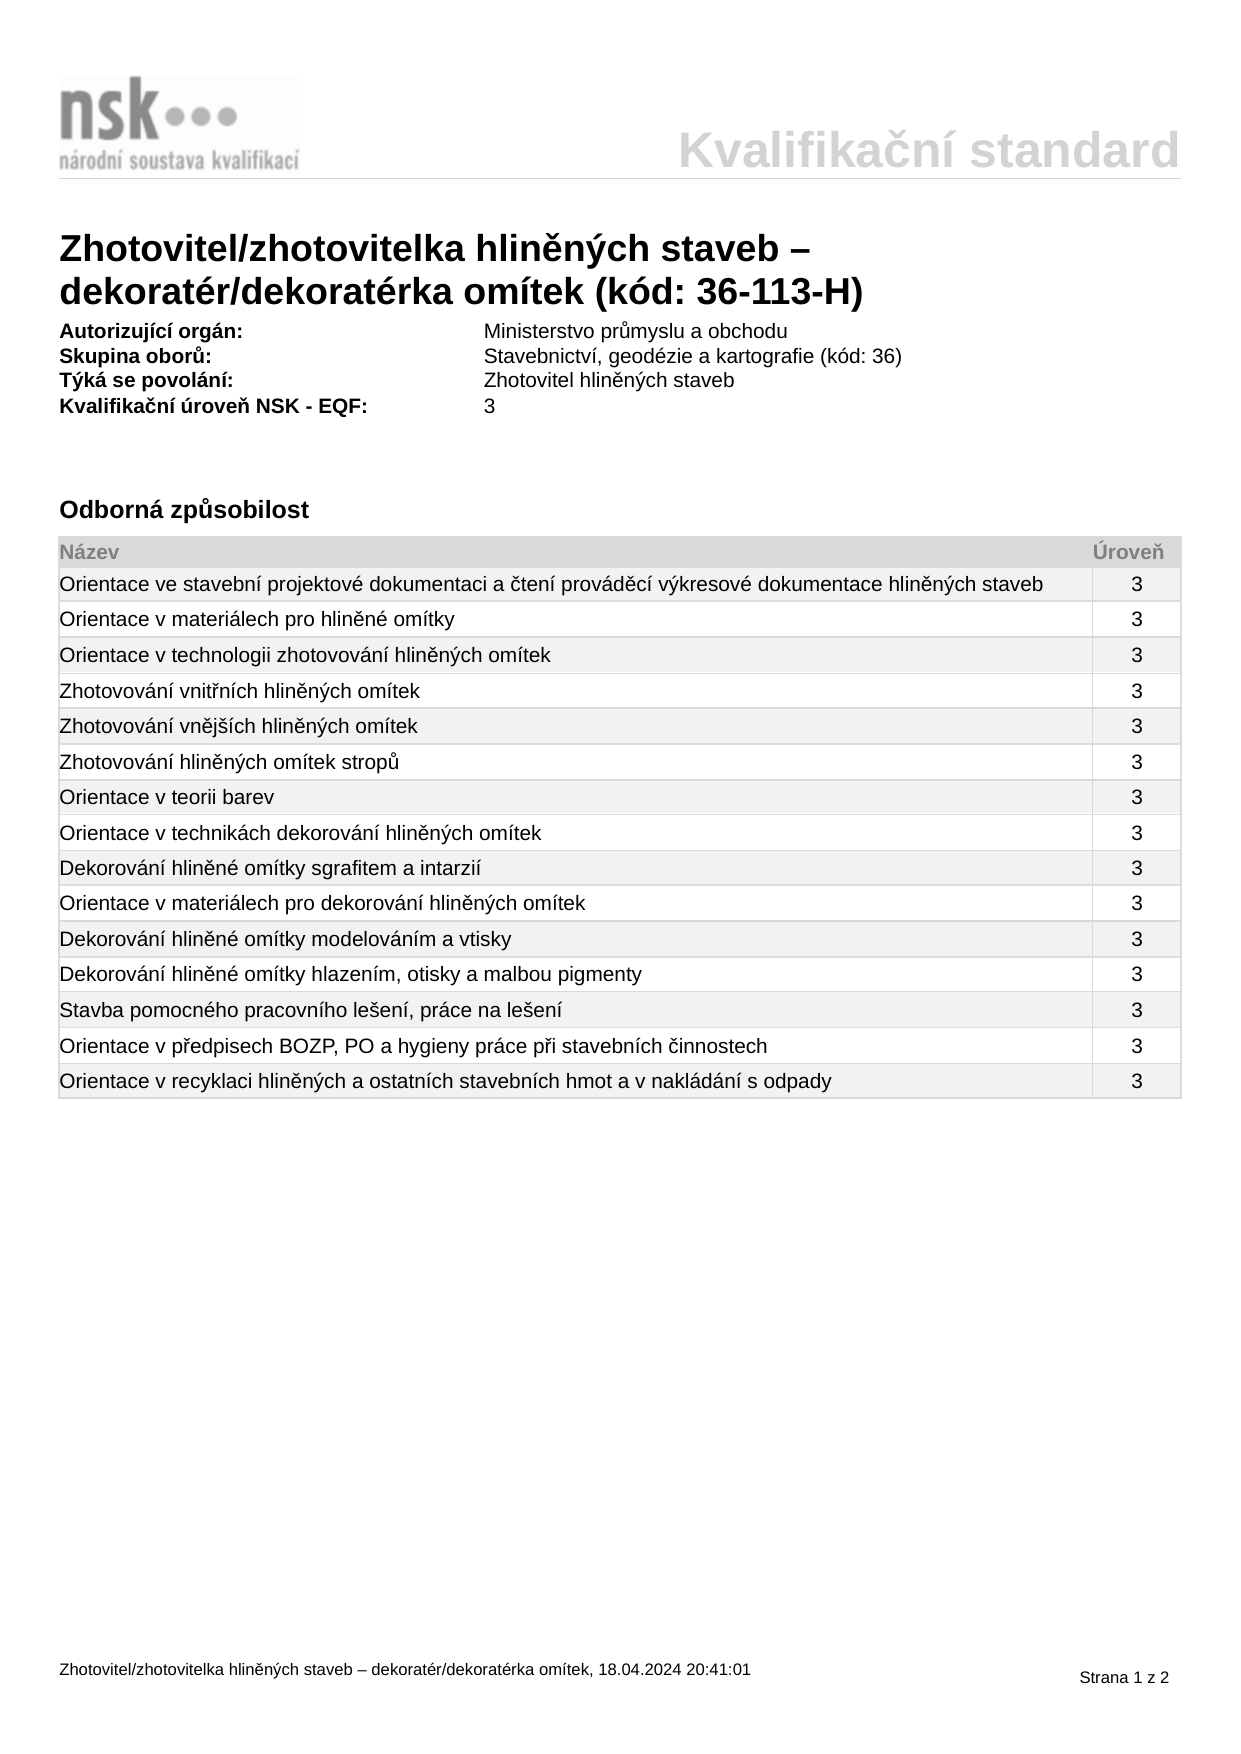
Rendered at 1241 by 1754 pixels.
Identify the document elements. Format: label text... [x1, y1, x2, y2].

table_cell [484, 313, 620, 319]
table_cell [1093, 1379, 1169, 1660]
table_cell Týká se povolání: [59, 368, 483, 392]
table_cell [620, 1379, 626, 1660]
table_header [621, 59, 626, 172]
table_cell 3 [1093, 568, 1180, 600]
table_cell 3 [484, 394, 1181, 417]
table_cell [1093, 418, 1169, 489]
table_cell [59, 196, 483, 224]
table_cell 3 [1093, 638, 1180, 672]
table_cell Dekorování hliněné omítky sgrafitem a intarzií [60, 851, 1092, 884]
table_cell Orientace v technikách dekorování hliněných omítek [60, 815, 1092, 849]
table_cell [59, 524, 483, 536]
table_cell [1093, 1099, 1169, 1379]
table_cell Orientace ve stavební projektové dokumentaci a čtení prováděcí výkresové dokumentace hliněných staveb [60, 568, 1092, 600]
table_cell 3 [1093, 781, 1180, 813]
table_cell [862, 1379, 1093, 1660]
table_cell [1093, 313, 1169, 319]
table_cell [862, 418, 1093, 489]
table_cell Stavebnictví, geodézie a kartografie (kód: 36) [484, 344, 1181, 368]
table_cell Kvalifikační úroveň NSK - EQF: [59, 394, 483, 417]
table_cell Orientace v materiálech pro dekorování hliněných omítek [60, 886, 1092, 920]
table_cell 3 [1093, 709, 1180, 743]
table_cell 3 [1093, 815, 1180, 849]
table_cell 3 [1093, 958, 1180, 991]
table_cell 3 [1093, 602, 1180, 636]
table_cell [626, 418, 862, 489]
table_cell [484, 524, 620, 536]
table_header Kvalifikační standard [626, 59, 1181, 178]
table_cell Autorizující orgán: [59, 319, 483, 343]
table_cell Orientace v předpisech BOZP, PO a hygieny práce při stavebních činnostech [60, 1028, 1092, 1063]
table_cell [484, 1379, 620, 1660]
table_cell Úroveň [1093, 538, 1180, 566]
table_cell 3 [1093, 1028, 1180, 1063]
picture [58, 59, 621, 172]
table_cell [1169, 313, 1181, 319]
table_cell [620, 524, 626, 536]
table_cell [1169, 1099, 1181, 1379]
table_cell [484, 172, 620, 178]
table_cell [1169, 1660, 1181, 1696]
table_cell Orientace v teorii barev [60, 781, 1092, 813]
table_cell 3 [1093, 992, 1180, 1027]
table_cell Zhotovování vnějších hliněných omítek [60, 709, 1092, 743]
table_cell [59, 1379, 483, 1660]
table_cell 3 [1093, 745, 1180, 779]
table_cell [484, 196, 620, 224]
table_cell Orientace v technologii zhotovování hliněných omítek [60, 638, 1092, 672]
table_cell [626, 524, 862, 536]
table_cell 3 [1093, 1064, 1180, 1097]
table_cell Zhotovitel hliněných staveb [484, 368, 1181, 393]
table_cell Dekorování hliněné omítky hlazením, otisky a malbou pigmenty [60, 958, 1092, 991]
table_cell [59, 313, 483, 319]
table_cell Orientace v recyklaci hliněných a ostatních stavebních hmot a v nakládání s odpady [60, 1064, 1092, 1097]
table_cell Skupina oborů: [59, 344, 483, 368]
table_cell [862, 524, 1093, 536]
table_cell 3 [1093, 922, 1180, 956]
table_cell 3 [1093, 674, 1180, 707]
table_cell [1169, 524, 1181, 536]
table_cell [626, 313, 862, 319]
table_cell 3 [1093, 886, 1180, 920]
table_cell 3 [1093, 851, 1180, 884]
table_cell Název [60, 538, 1092, 566]
table_cell [862, 1099, 1093, 1379]
table_cell Zhotovitel/zhotovitelka hliněných staveb – dekoratér/dekoratérka omítek (kód: 36-113-H) [59, 224, 1181, 313]
table_cell [620, 1099, 626, 1379]
table_cell [484, 1099, 620, 1379]
table_cell [1169, 196, 1181, 224]
table_cell Ministerstvo průmyslu a obchodu [484, 319, 1181, 344]
table_cell [626, 1379, 862, 1660]
table_cell [620, 418, 626, 489]
table_cell [59, 172, 483, 178]
table_cell [626, 1099, 862, 1379]
table_cell Stavba pomocného pracovního lešení, práce na lešení [60, 992, 1092, 1027]
table_cell [862, 196, 1093, 224]
table_cell [59, 418, 483, 489]
table_cell [862, 313, 1093, 319]
table_cell Odborná způsobilost [59, 490, 1181, 524]
table_cell Orientace v materiálech pro hliněné omítky [60, 602, 1092, 636]
table_cell [1093, 196, 1169, 224]
table_cell [1093, 524, 1169, 536]
table_cell [59, 179, 1181, 196]
table_cell [484, 418, 620, 489]
table_cell Zhotovitel/zhotovitelka hliněných staveb – dekoratér/dekoratérka omítek, 18.04.2024 20:41:01 [59, 1660, 862, 1696]
table_cell Strana 1 z 2 [862, 1660, 1169, 1696]
table_cell Zhotovování vnitřních hliněných omítek [60, 674, 1092, 707]
table_cell [620, 196, 626, 224]
table_cell [1169, 1379, 1181, 1660]
table_cell [626, 196, 862, 224]
table_cell [1169, 418, 1181, 489]
table_cell [59, 1099, 483, 1379]
table_cell Zhotovování hliněných omítek stropů [60, 745, 1092, 779]
table_cell Dekorování hliněné omítky modelováním a vtisky [60, 922, 1092, 956]
